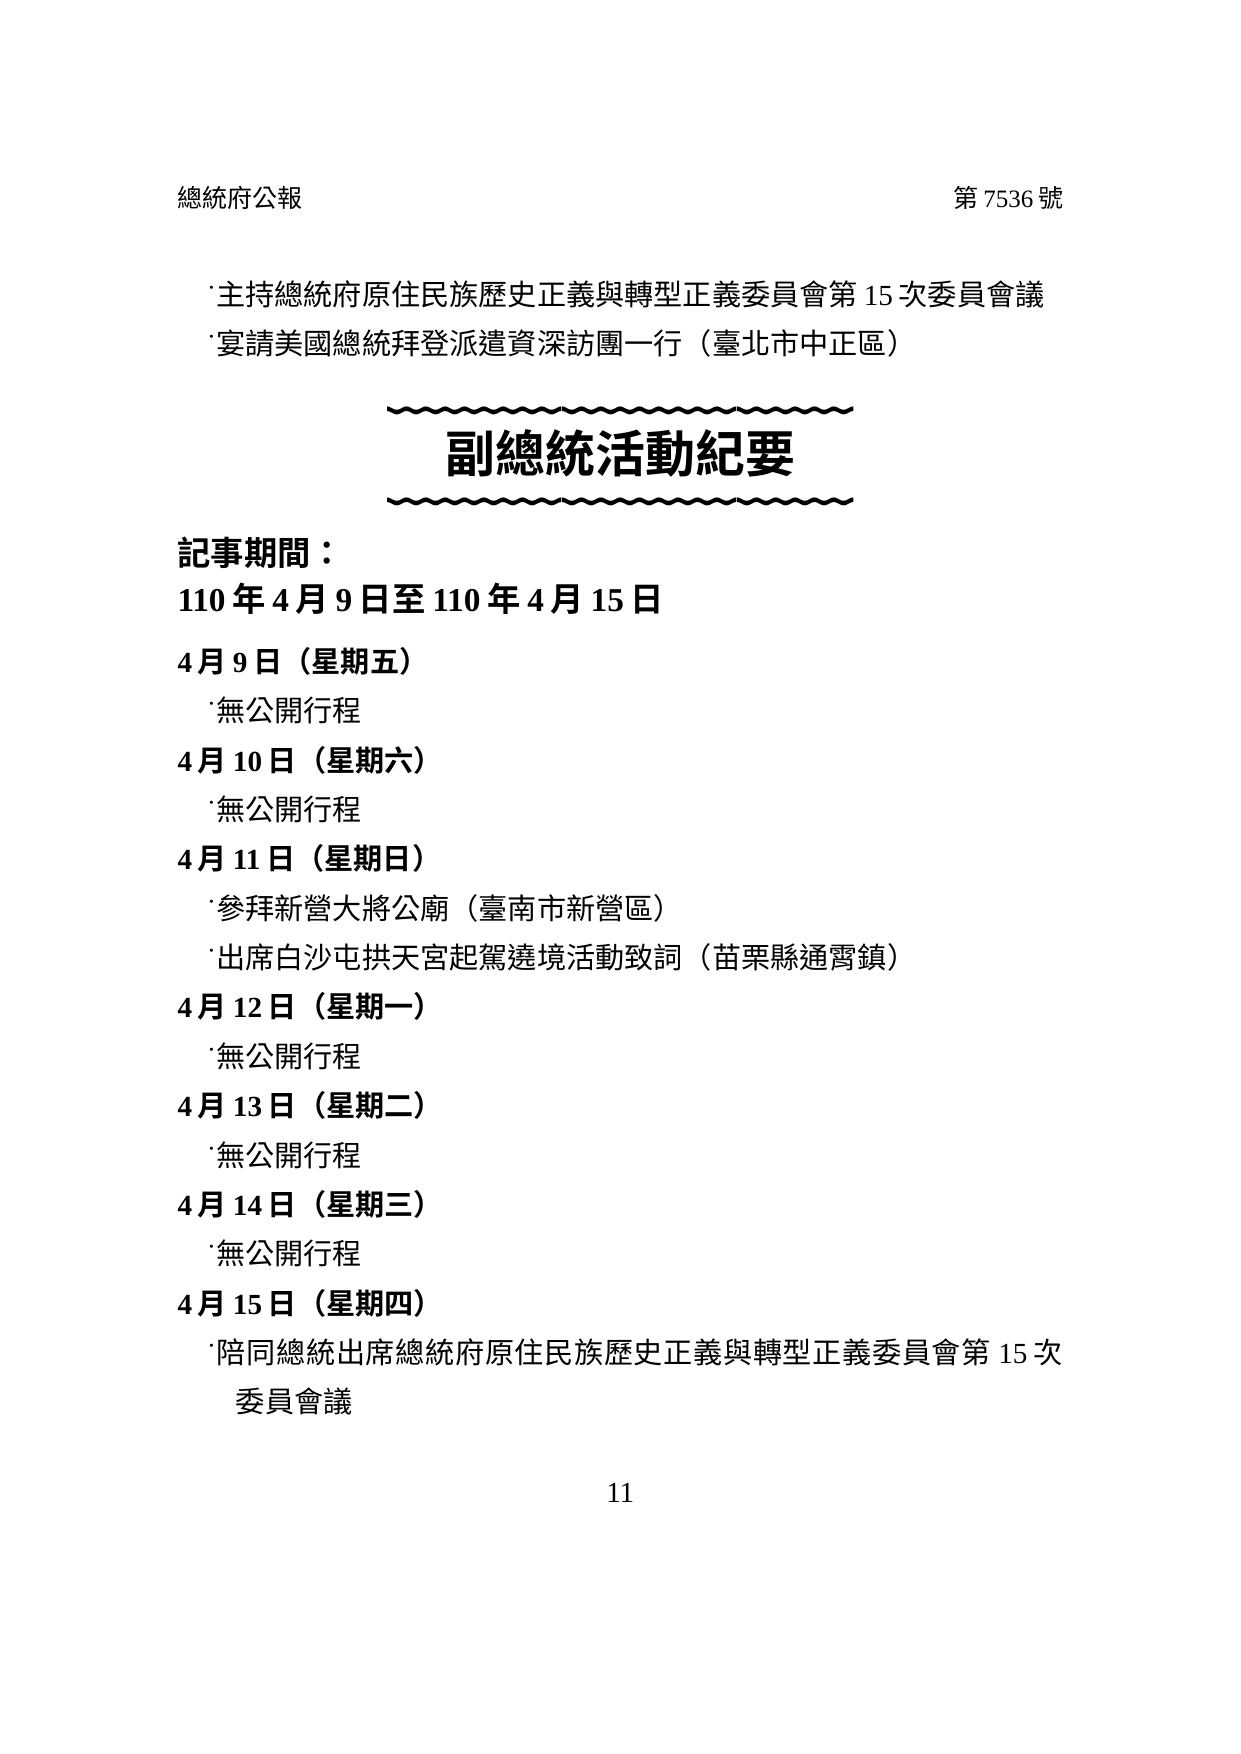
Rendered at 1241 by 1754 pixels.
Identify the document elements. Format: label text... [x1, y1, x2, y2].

text ˙無公開行程 [206, 1127, 1063, 1176]
text 110年4月9日至110年4月15日 [177, 574, 1063, 620]
text ˙宴請美國總統拜登派遣資深訪團一行（臺北市中正區） [206, 315, 1063, 364]
text 4月14日（星期三） [177, 1176, 1063, 1225]
text 4月12日（星期一） [177, 978, 1063, 1028]
text ﹏﹏﹏﹏﹏﹏﹏﹏ [177, 487, 1063, 504]
text 4月10日（星期六） [177, 732, 1063, 781]
text 4月11日（星期日） [177, 830, 1063, 880]
text ˙無公開行程 [206, 1028, 1063, 1077]
text ˙出席白沙屯拱天宮起駕遶境活動致詞（苗栗縣通霄鎮） [206, 929, 1063, 978]
text ˙無公開行程 [206, 682, 1063, 732]
text 4月9日（星期五） [177, 633, 1063, 682]
text ﹏﹏﹏﹏﹏﹏﹏﹏ [177, 389, 1063, 414]
text 4月15日（星期四） [177, 1275, 1063, 1324]
text ˙無公開行程 [206, 1225, 1063, 1275]
text 副總統活動紀要 [177, 414, 1063, 487]
text ˙無公開行程 [206, 781, 1063, 830]
text 4月13日（星期二） [177, 1077, 1063, 1127]
text ˙主持總統府原住民族歷史正義與轉型正義委員會第15次委員會議 [206, 266, 1063, 315]
text ˙參拜新營大將公廟（臺南市新營區） [206, 880, 1063, 929]
text ˙陪同總統出席總統府原住民族歷史正義與轉型正義委員會第15次委員會議 [206, 1324, 1063, 1423]
text 記事期間： [177, 529, 1063, 574]
